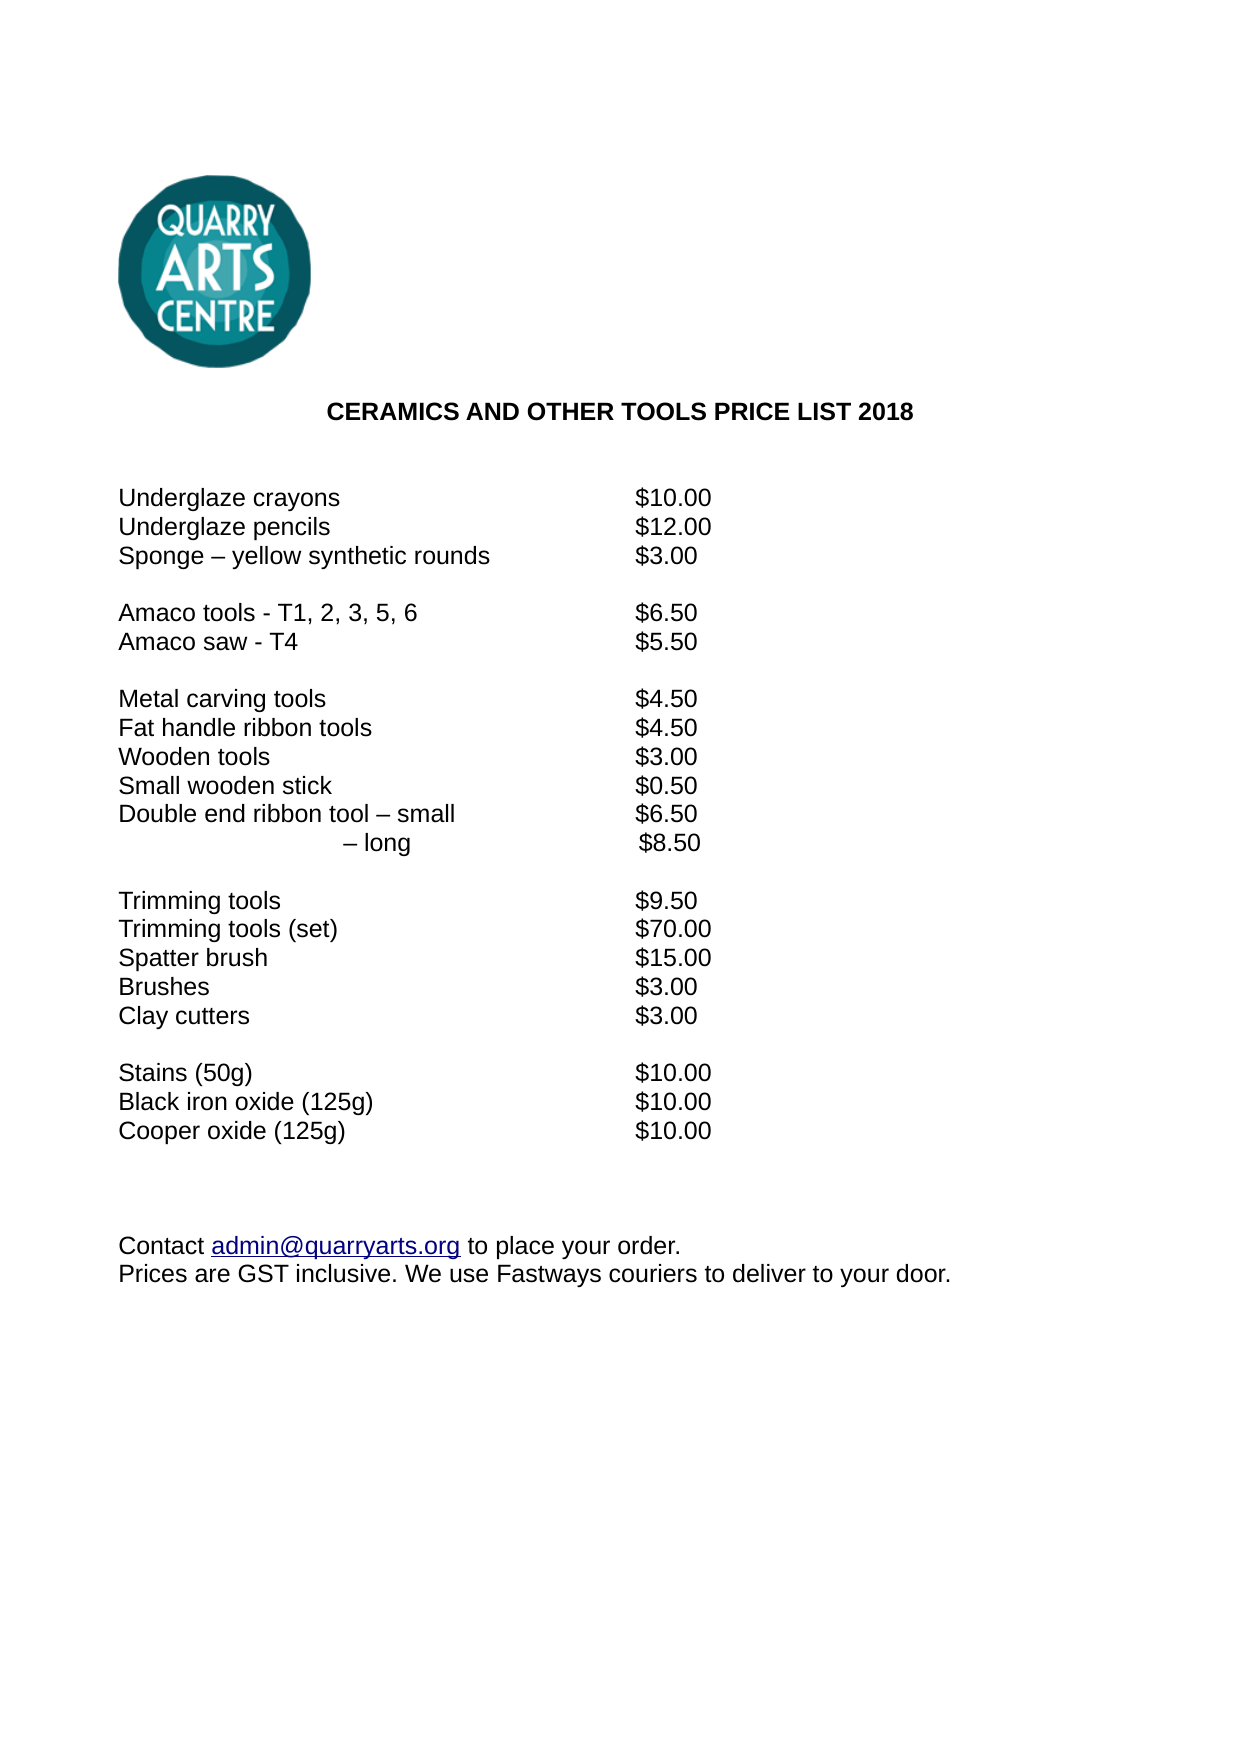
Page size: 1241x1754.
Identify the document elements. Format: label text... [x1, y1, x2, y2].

text Brushes $3.00 [118, 972, 1122, 1001]
list – long $8.50 [306, 828, 1122, 857]
text Contact admin@quarryarts.org to place your order. [118, 1231, 1122, 1259]
text CERAMICS AND OTHER TOOLS PRICE LIST 2018 [118, 397, 1122, 426]
text Cooper oxide (125g) $10.00 [118, 1116, 1122, 1144]
text Amaco tools - T1, 2, 3, 5, 6 $6.50 [118, 598, 1122, 627]
text Prices are GST inclusive. We use Fastways couriers to deliver to your door. [118, 1259, 1122, 1288]
text Fat handle ribbon tools $4.50 [118, 713, 1122, 742]
text Amaco saw - T4 $5.50 [118, 627, 1122, 656]
text Sponge – yellow synthetic rounds $3.00 [118, 541, 1122, 569]
text Wooden tools $3.00 [118, 742, 1122, 771]
text Metal carving tools $4.50 [118, 684, 1122, 713]
text Underglaze pencils $12.00 [118, 512, 1122, 541]
text Trimming tools (set) $70.00 [118, 914, 1122, 943]
text Small wooden stick $0.50 [118, 771, 1122, 799]
text Black iron oxide (125g) $10.00 [118, 1087, 1122, 1116]
text Clay cutters $3.00 [118, 1001, 1122, 1029]
text Trimming tools $9.50 [118, 886, 1122, 914]
picture [118, 175, 311, 369]
text Spatter brush $15.00 [118, 943, 1122, 972]
text Double end ribbon tool – small $6.50 [118, 799, 1122, 828]
text Stains (50g) $10.00 [118, 1058, 1122, 1087]
text Underglaze crayons $10.00 [118, 483, 1122, 512]
